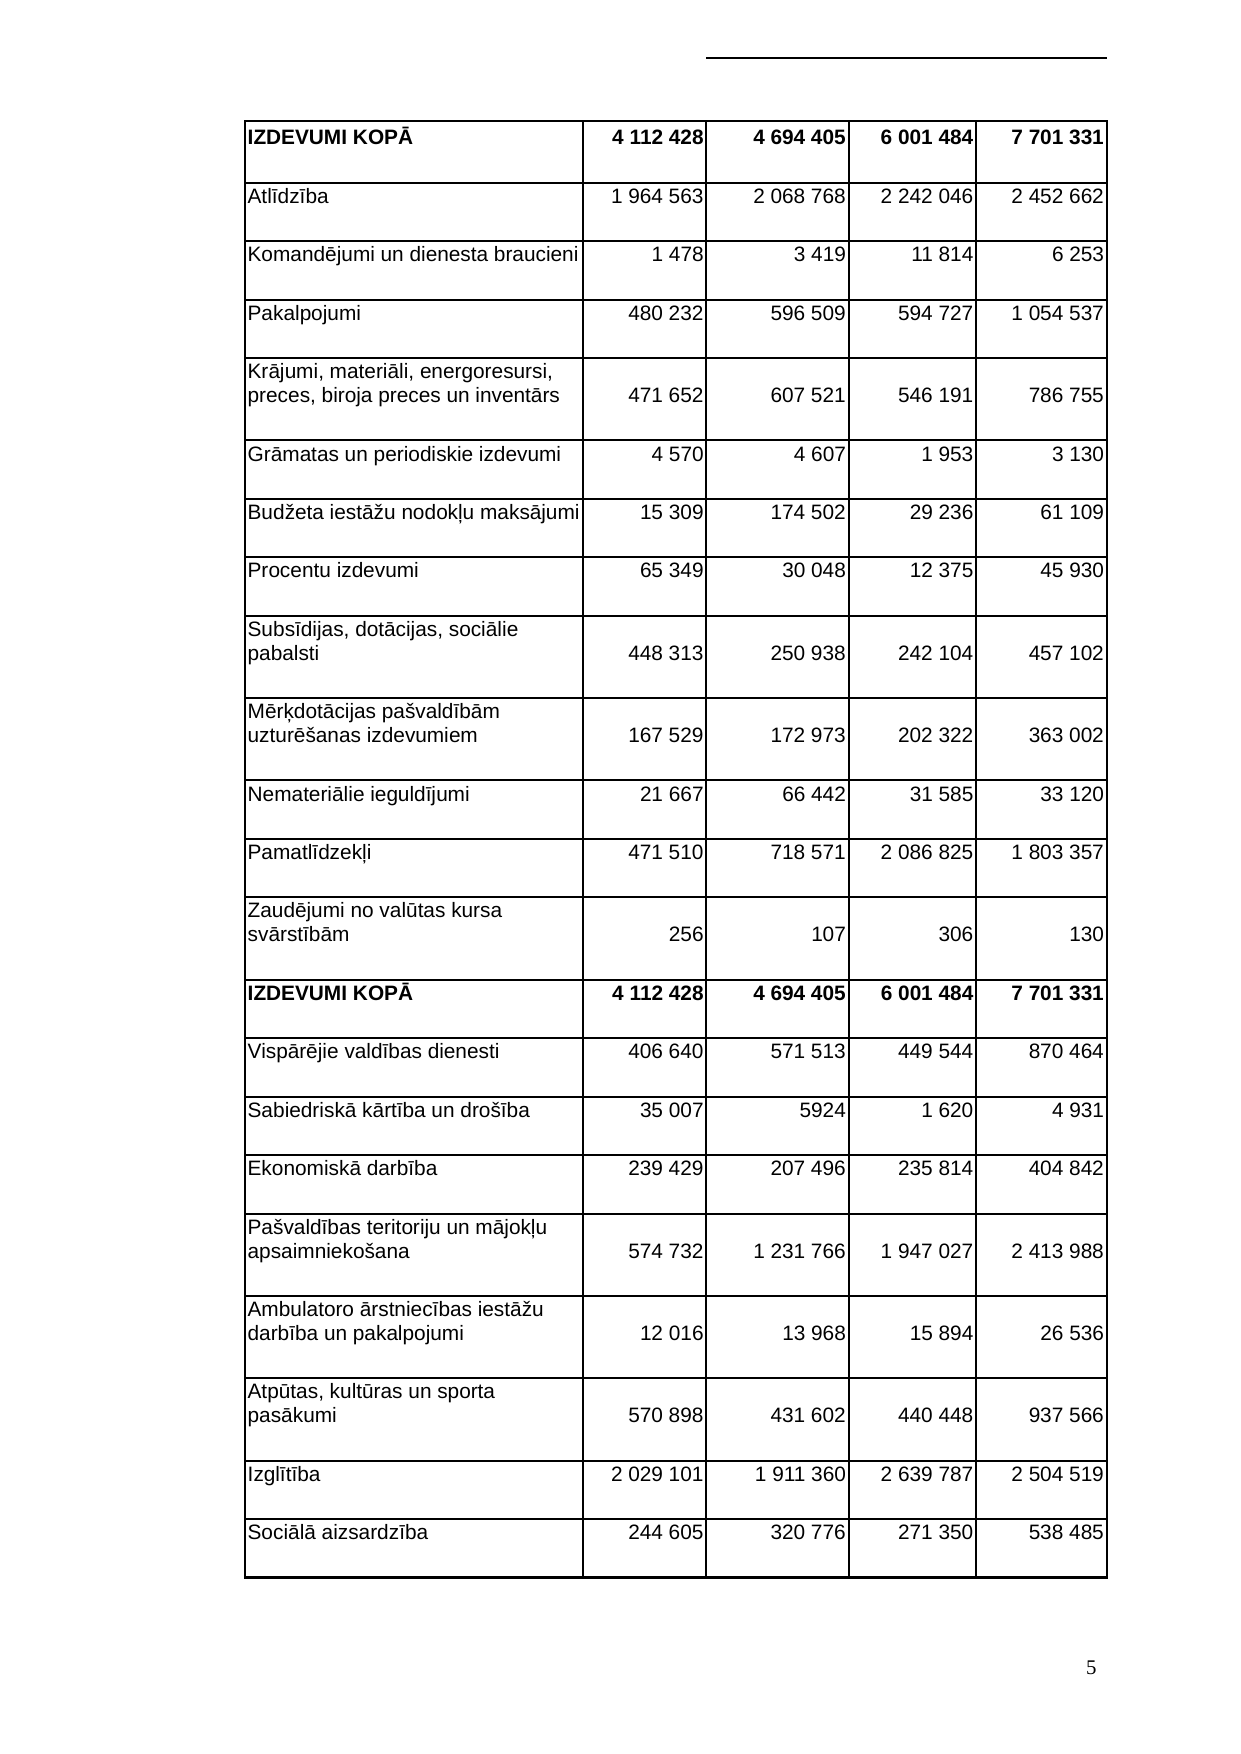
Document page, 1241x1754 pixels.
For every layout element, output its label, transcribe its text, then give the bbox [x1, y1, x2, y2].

table_cell [706, 59, 1107, 120]
table_cell 107 [707, 898, 848, 979]
table_cell 1 964 563 [584, 184, 705, 240]
table_cell 235 814 [850, 1156, 975, 1212]
table_cell Budžeta iestāžu nodokļu maksājumi [246, 500, 582, 556]
table_cell 12 016 [584, 1297, 705, 1377]
table_cell 570 898 [584, 1379, 705, 1459]
table_cell 3 419 [707, 242, 848, 298]
table_cell Pamatlīdzekļi [246, 840, 582, 896]
table_cell 546 191 [850, 359, 975, 439]
table_cell 3 130 [977, 441, 1106, 498]
table_cell Pakalpojumi [246, 301, 582, 357]
table_cell Subsīdijas, dotācijas, sociālie pabalsti [246, 617, 582, 697]
table_cell [583, 1579, 706, 1583]
table_cell 12 375 [850, 558, 975, 614]
table_cell 2 068 768 [707, 184, 848, 240]
table_cell 271 350 [850, 1520, 975, 1576]
table_cell 15 894 [850, 1297, 975, 1377]
table_cell 4 570 [584, 441, 705, 498]
table_cell 870 464 [977, 1039, 1106, 1096]
table_cell Procentu izdevumi [246, 558, 582, 614]
table_cell Izglītība [246, 1462, 582, 1518]
table_cell 4 931 [977, 1098, 1106, 1154]
table_cell 256 [584, 898, 705, 979]
table_cell 172 973 [707, 699, 848, 779]
table_cell Nemateriālie ieguldījumi [246, 781, 582, 838]
table_cell 2 452 662 [977, 184, 1106, 240]
table_cell 448 313 [584, 617, 705, 697]
table_cell 15 309 [584, 500, 705, 556]
table_cell Sabiedriskā kārtība un drošība [246, 1098, 582, 1154]
table_cell 65 349 [584, 558, 705, 614]
table_cell 174 502 [707, 500, 848, 556]
table_cell 35 007 [584, 1098, 705, 1154]
table_cell [245, 57, 583, 120]
table_cell 66 442 [707, 781, 848, 838]
table_cell 7 701 331 [977, 122, 1106, 182]
table_cell 45 930 [977, 558, 1106, 614]
table_cell 1 478 [584, 242, 705, 298]
table_cell IZDEVUMI KOPĀ [246, 122, 582, 182]
table_cell 1 620 [850, 1098, 975, 1154]
table_cell 4 694 405 [707, 122, 848, 182]
table_cell 1 803 357 [977, 840, 1106, 896]
table_cell 2 413 988 [977, 1215, 1106, 1295]
table_cell 786 755 [977, 359, 1106, 439]
table_cell 202 322 [850, 699, 975, 779]
table_cell 1 953 [850, 441, 975, 498]
table_cell 244 605 [584, 1520, 705, 1576]
table_cell 29 236 [850, 500, 975, 556]
table_cell 471 510 [584, 840, 705, 896]
table_cell IZDEVUMI KOPĀ [246, 981, 582, 1037]
table_cell 33 120 [977, 781, 1106, 838]
table_cell Pašvaldības teritoriju un mājokļu apsaimniekošana [246, 1215, 582, 1295]
table_cell 574 732 [584, 1215, 705, 1295]
table_cell 26 536 [977, 1297, 1106, 1377]
table_cell 4 607 [707, 441, 848, 498]
table_cell 1 911 360 [707, 1462, 848, 1518]
table_cell 6 001 484 [850, 122, 975, 182]
table_cell 167 529 [584, 699, 705, 779]
table_cell [583, 57, 706, 120]
table_cell Vispārējie valdības dienesti [246, 1039, 582, 1096]
table_cell Atpūtas, kultūras un sporta pasākumi [246, 1379, 582, 1459]
table_cell 440 448 [850, 1379, 975, 1459]
table_cell 21 667 [584, 781, 705, 838]
table_cell 937 566 [977, 1379, 1106, 1459]
table_cell 6 253 [977, 242, 1106, 298]
table_cell Sociālā aizsardzība [246, 1520, 582, 1576]
table_cell Zaudējumi no valūtas kursa svārstībām [246, 898, 582, 979]
table_cell 2 504 519 [977, 1462, 1106, 1518]
table_cell 130 [977, 898, 1106, 979]
table_cell 306 [850, 898, 975, 979]
table_cell 7 701 331 [977, 981, 1106, 1037]
table_cell 480 232 [584, 301, 705, 357]
table_cell Atlīdzība [246, 184, 582, 240]
table_cell 471 652 [584, 359, 705, 439]
table_cell 13 968 [707, 1297, 848, 1377]
table_cell 2 242 046 [850, 184, 975, 240]
table_cell 250 938 [707, 617, 848, 697]
table_cell 239 429 [584, 1156, 705, 1212]
table_cell 1 231 766 [707, 1215, 848, 1295]
table_cell 449 544 [850, 1039, 975, 1096]
table_cell 4 112 428 [584, 122, 705, 182]
table_cell 5924 [707, 1098, 848, 1154]
table_cell 242 104 [850, 617, 975, 697]
table_cell 4 112 428 [584, 981, 705, 1037]
table_cell Ambulatoro ārstniecības iestāžu darbība un pakalpojumi [246, 1297, 582, 1377]
table_cell 406 640 [584, 1039, 705, 1096]
table_cell 320 776 [707, 1520, 848, 1576]
table_cell 363 002 [977, 699, 1106, 779]
table_cell Ekonomiskā darbība [246, 1156, 582, 1212]
table_cell Mērķdotācijas pašvaldībām uzturēšanas izdevumiem [246, 699, 582, 779]
table_cell 4 694 405 [707, 981, 848, 1037]
table_cell [245, 1579, 583, 1583]
table_cell Grāmatas un periodiskie izdevumi [246, 441, 582, 498]
table_cell 718 571 [707, 840, 848, 896]
table_cell 594 727 [850, 301, 975, 357]
table_cell 431 602 [707, 1379, 848, 1459]
table_cell [976, 1579, 1107, 1583]
table_cell Krājumi, materiāli, energoresursi, preces, biroja preces un inventārs [246, 359, 582, 439]
table_cell 6 001 484 [850, 981, 975, 1037]
table_cell 607 521 [707, 359, 848, 439]
table_cell [706, 1579, 848, 1583]
table_cell 30 048 [707, 558, 848, 614]
table_cell 457 102 [977, 617, 1106, 697]
table_cell 596 509 [707, 301, 848, 357]
table_cell 571 513 [707, 1039, 848, 1096]
table_cell 538 485 [977, 1520, 1106, 1576]
table_cell 1 054 537 [977, 301, 1106, 357]
table_cell 404 842 [977, 1156, 1106, 1212]
table_cell [851, 1579, 976, 1583]
table_cell 2 086 825 [850, 840, 975, 896]
table_cell 61 109 [977, 500, 1106, 556]
table_cell 2 029 101 [584, 1462, 705, 1518]
table_cell 2 639 787 [850, 1462, 975, 1518]
table_cell 11 814 [850, 242, 975, 298]
table_cell 1 947 027 [850, 1215, 975, 1295]
table_cell 31 585 [850, 781, 975, 838]
table_cell 207 496 [707, 1156, 848, 1212]
table_cell Komandējumi un dienesta braucieni [246, 242, 582, 298]
